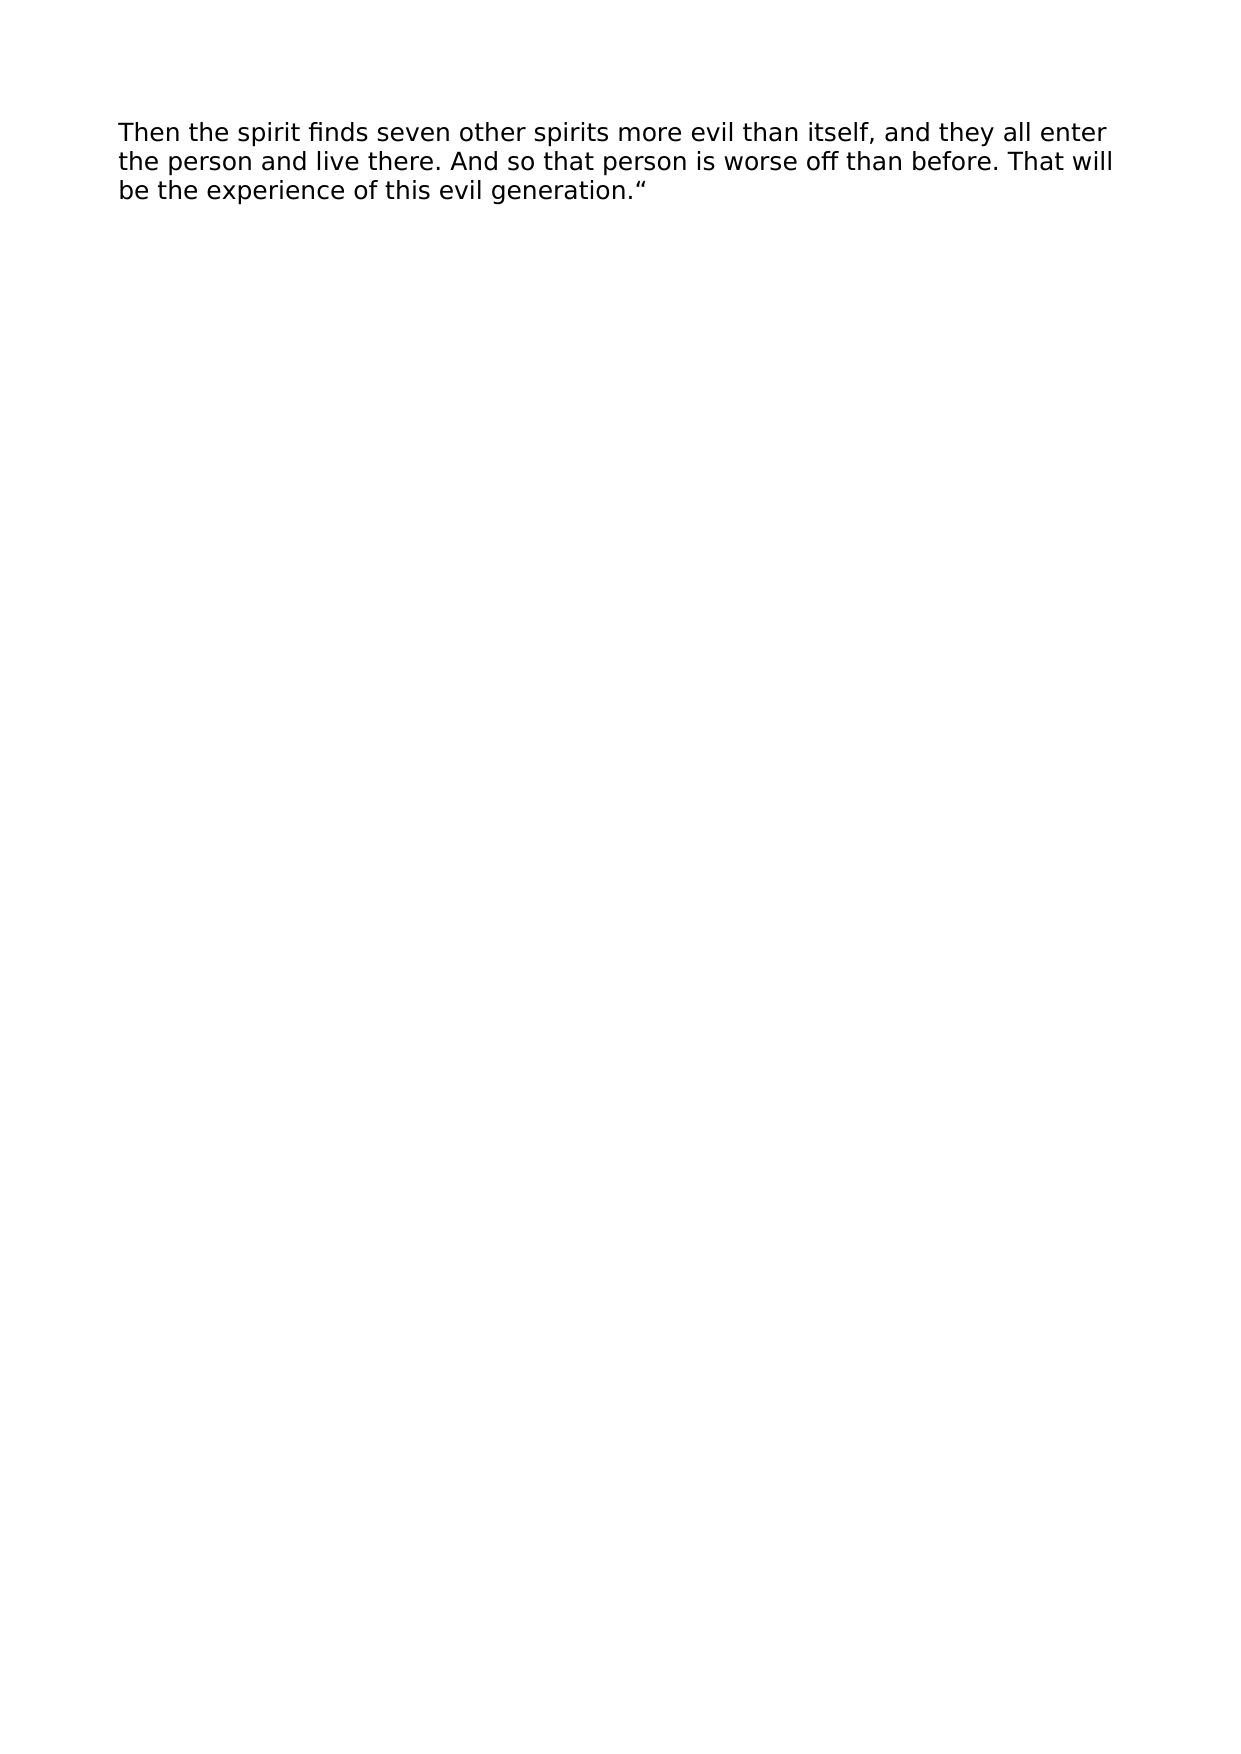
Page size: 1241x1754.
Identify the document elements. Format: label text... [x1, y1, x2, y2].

text Then the spirit finds seven other spirits more evil than itself, and they all enter the person and live there. And so that person is worse off than before. That will be the experience of this evil generation.“ [118, 118, 1122, 206]
